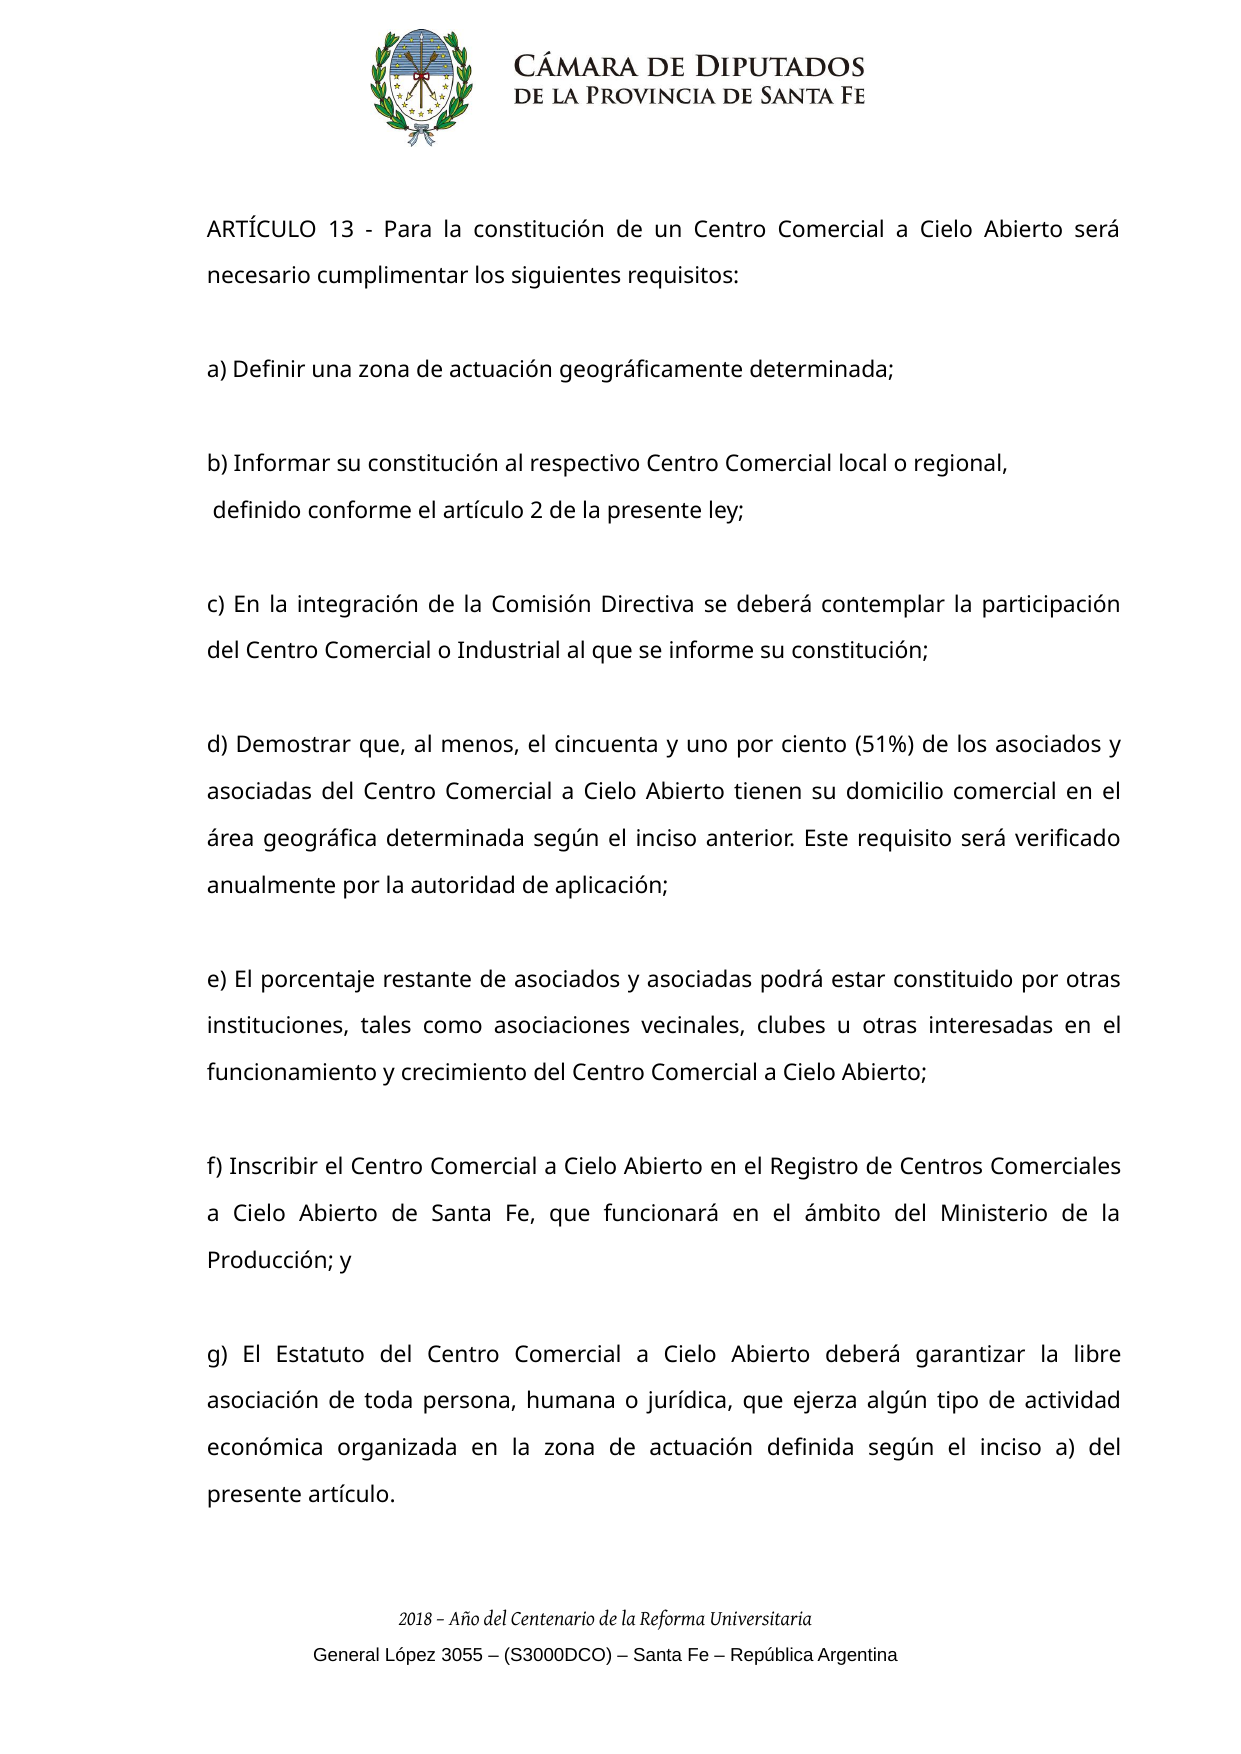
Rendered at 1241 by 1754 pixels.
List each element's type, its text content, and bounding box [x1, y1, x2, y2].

picture [370, 29, 865, 151]
text b) Informar su constitución al respectivo Centro Comercial local o regional, [207, 447, 1122, 478]
text e) El porcentaje restante de asociados y asociadas podrá estar constituido por otras instituciones, tales como asociaciones vecinales, clubes u otras interesadas en el funcionamiento y crecimiento del Centro Comercial a Cielo Abierto; [207, 963, 1122, 1088]
text definido conforme el artículo 2 de la presente ley; [207, 494, 1122, 525]
text g) El Estatuto del Centro Comercial a Cielo Abierto deberá garantizar la libre asociación de toda persona, humana o jurídica, que ejerza algún tipo de actividad económica organizada en la zona de actuación definida según el inciso a) del presente artículo. [207, 1338, 1122, 1509]
text c) En la integración de la Comisión Directiva se deberá contemplar la participación del Centro Comercial o Industrial al que se informe su constitución; [207, 588, 1122, 666]
text a) Definir una zona de actuación geográficamente determinada; [207, 353, 1122, 384]
text d) Demostrar que, al menos, el cincuenta y uno por ciento (51%) de los asociados y asociadas del Centro Comercial a Cielo Abierto tienen su domicilio comercial en el área geográfica determinada según el inciso anterior. Este requisito será verificado anualmente por la autoridad de aplicación; [207, 728, 1122, 900]
text f) Inscribir el Centro Comercial a Cielo Abierto en el Registro de Centros Comerciales a Cielo Abierto de Santa Fe, que funcionará en el ámbito del Ministerio de la Producción; y [207, 1150, 1122, 1275]
text ARTÍCULO 13 - Para la constitución de un Centro Comercial a Cielo Abierto será necesario cumplimentar los siguientes requisitos: [207, 213, 1122, 291]
